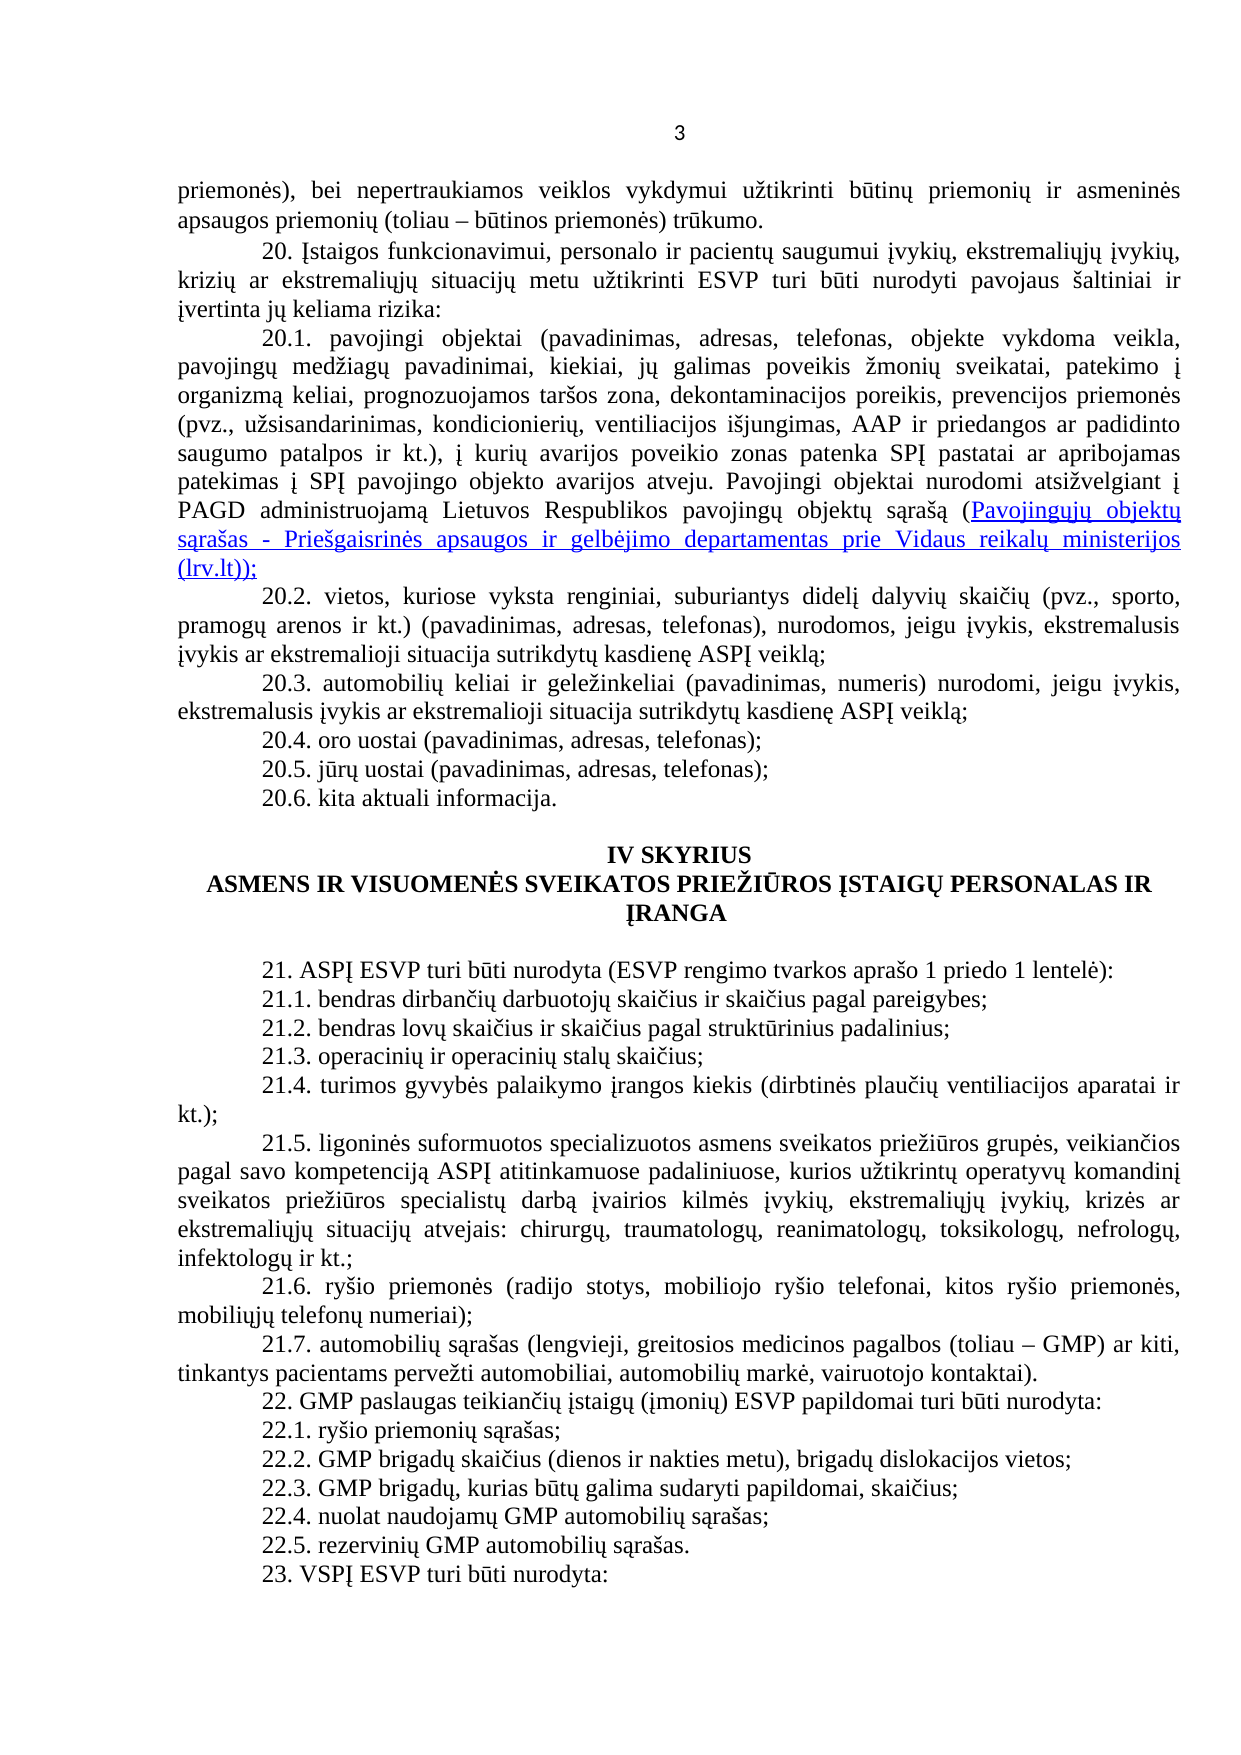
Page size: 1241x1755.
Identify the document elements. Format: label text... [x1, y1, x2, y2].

text 23. VSPĮ ESVP turi būti nurodyta: [177, 1559, 1181, 1588]
text 21. ASPĮ ESVP turi būti nurodyta (ESVP rengimo tvarkos aprašo 1 priedo 1 lentelė): [177, 955, 1181, 984]
text 20.2. vietos, kuriose vyksta renginiai, suburiantys didelį dalyvių skaičių (pvz., sporto, pramogų arenos ir kt.) (pavadinimas, adresas, telefonas), nurodomos, jeigu įvykis, ekstremalusis įvykis ar ekstremalioji situacija sutrikdytų kasdienę ASPĮ veiklą; [177, 581, 1181, 668]
text 20.1. pavojingi objektai (pavadinimas, adresas, telefonas, objekte vykdoma veikla, pavojingų medžiagų pavadinimai, kiekiai, jų galimas poveikis žmonių sveikatai, patekimo į organizmą keliai, prognozuojamos taršos zona, dekontaminacijos poreikis, prevencijos priemonės (pvz., užsisandarinimas, kondicionierių, ventiliacijos išjungimas, AAP ir priedangos ar padidinto saugumo patalpos ir kt.), į kurių avarijos poveikio zonas patenka SPĮ pastatai ar apribojamas patekimas į SPĮ pavojingo objekto avarijos atveju. Pavojingi objektai nurodomi atsižvelgiant į PAGD administruojamą Lietuvos Respublikos pavojingų objektų sąrašą (Pavojingųjų objektų sąrašas - Priešgaisrinės apsaugos ir gelbėjimo departamentas prie Vidaus reikalų ministerijos [177, 323, 1181, 549]
text 21.6. ryšio priemonės (radijo stotys, mobiliojo ryšio telefonai, kitos ryšio priemonės, mobiliųjų telefonų numeriai); [177, 1271, 1181, 1329]
text 22.1. ryšio priemonių sąrašas; [177, 1415, 1181, 1444]
text 22.5. rezervinių GMP automobilių sąrašas. [177, 1530, 1181, 1559]
text 20. Įstaigos funkcionavimui, personalo ir pacientų saugumui įvykių, ekstremaliųjų įvykių, krizių ar ekstremaliųjų situacijų metu užtikrinti ESVP turi būti nurodyti pavojaus šaltiniai ir įvertinta jų keliama rizika: [177, 236, 1181, 323]
text 20.3. automobilių keliai ir geležinkeliai (pavadinimas, numeris) nurodomi, jeigu įvykis, ekstremalusis įvykis ar ekstremalioji situacija sutrikdytų kasdienę ASPĮ veiklą; [177, 668, 1181, 725]
text IV SKYRIUS [177, 840, 1181, 869]
text 21.1. bendras dirbančių darbuotojų skaičius ir skaičius pagal pareigybes; [177, 984, 1181, 1013]
text 21.5. ligoninės suformuotos specializuotos asmens sveikatos priežiūros grupės, veikiančios pagal savo kompetenciją ASPĮ atitinkamuose padaliniuose, kurios užtikrintų operatyvų komandinį sveikatos priežiūros specialistų darbą įvairios kilmės įvykių, ekstremaliųjų įvykių, krizės ar ekstremaliųjų situacijų atvejais: chirurgų, traumatologų, reanimatologų, toksikologų, nefrologų, infektologų ir kt.; [177, 1128, 1181, 1271]
text 20.5. jūrų uostai (pavadinimas, adresas, telefonas); [177, 754, 1181, 783]
text 20.6. kita aktuali informacija. [177, 783, 1181, 811]
text 22. GMP paslaugas teikiančių įstaigų (įmonių) ESVP papildomai turi būti nurodyta: [177, 1386, 1181, 1415]
text priemonės), bei nepertraukiamos veiklos vykdymui užtikrinti būtinų priemonių ir asmeninės apsaugos priemonių (toliau – būtinos priemonės) trūkumo. [177, 175, 1181, 234]
text 22.2. GMP brigadų skaičius (dienos ir nakties metu), brigadų dislokacijos vietos; [177, 1444, 1181, 1473]
text 21.7. automobilių sąrašas (lengvieji, greitosios medicinos pagalbos (toliau – GMP) ar kiti, tinkantys pacientams pervežti automobiliai, automobilių markė, vairuotojo kontaktai). [177, 1329, 1181, 1386]
text Asmens ir visuomenės sveikatos priežiūros įstaigų PERSONALAS IR ĮRANGA [177, 869, 1181, 926]
text (lrv.lt)); [177, 550, 1181, 581]
text 22.3. GMP brigadų, kurias būtų galima sudaryti papildomai, skaičius; [177, 1473, 1181, 1501]
text 22.4. nuolat naudojamų GMP automobilių sąrašas; [177, 1501, 1181, 1530]
text 21.3. operacinių ir operacinių stalų skaičius; [177, 1041, 1181, 1070]
text 21.4. turimos gyvybės palaikymo įrangos kiekis (dirbtinės plaučių ventiliacijos aparatai ir kt.); [177, 1070, 1181, 1128]
text 21.2. bendras lovų skaičius ir skaičius pagal struktūrinius padalinius; [177, 1013, 1181, 1041]
text 20.4. oro uostai (pavadinimas, adresas, telefonas); [177, 725, 1181, 754]
